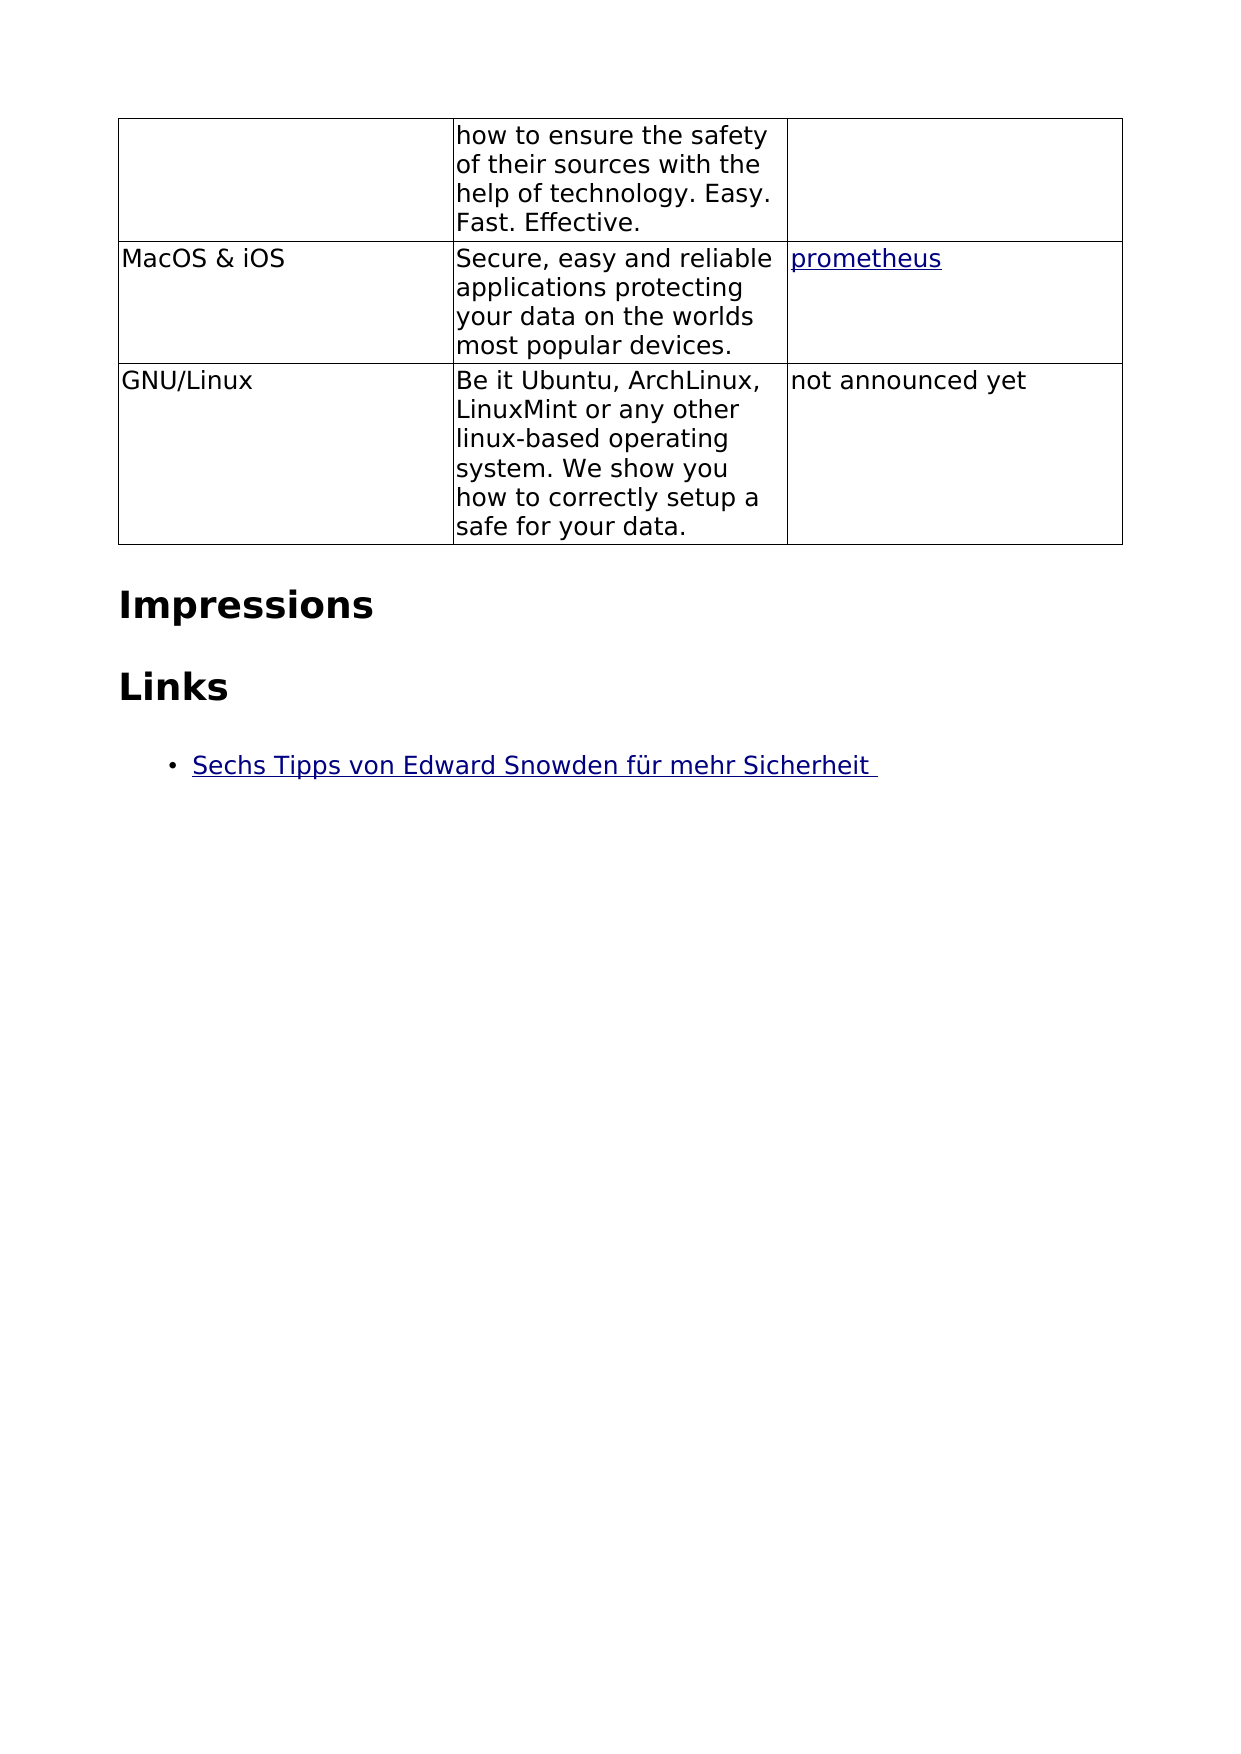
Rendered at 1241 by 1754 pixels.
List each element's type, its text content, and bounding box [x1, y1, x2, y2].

table_cell [119, 119, 453, 241]
table_cell MacOS & iOS [119, 242, 453, 363]
table_cell prometheus [788, 242, 1122, 363]
table_cell [788, 119, 1122, 241]
subtitle Links [118, 665, 1122, 709]
table_cell GNU/Linux [119, 364, 453, 544]
table_cell Secure, easy and reliable applications protecting your data on the worlds most popular devices. [454, 242, 787, 363]
list Sechs Tipps von Edward Snowden für mehr Sicherheit [177, 751, 1122, 780]
table_cell not announced yet [788, 364, 1122, 544]
subtitle Impressions [118, 584, 1122, 628]
table_cell Be it Ubuntu, ArchLinux, LinuxMint or any other linux-based operating system. We show you how to correctly setup a safe for your data. [454, 364, 787, 544]
table_cell how to ensure the safety of their sources with the help of technology. Easy. Fast. Effective. [454, 119, 787, 241]
